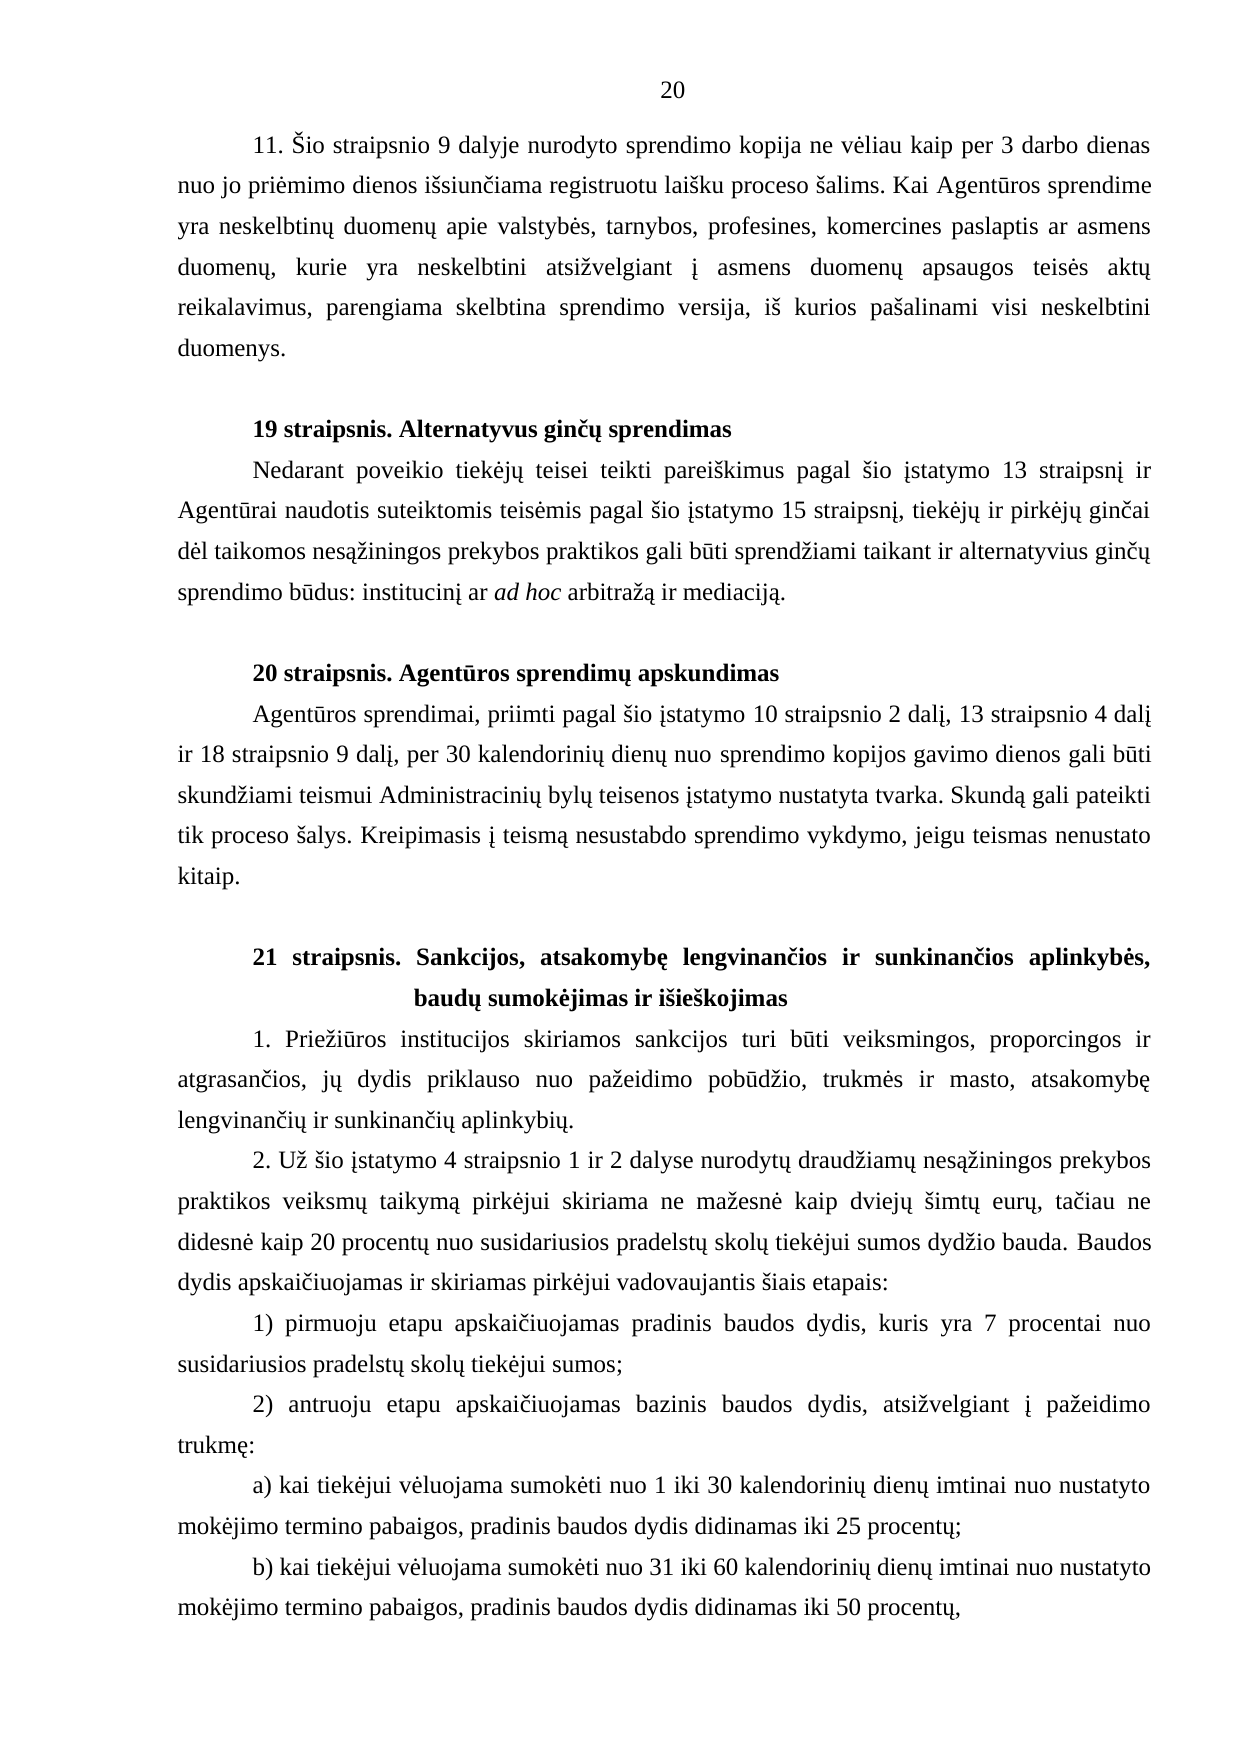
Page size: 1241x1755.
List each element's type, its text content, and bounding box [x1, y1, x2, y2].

text Nedarant poveikio tiekėjų teisei teikti pareiškimus pagal šio įstatymo 13 straipsnį ir Agentūrai naudotis suteiktomis teisėmis pagal šio įstatymo 15 straipsnį, tiekėjų ir pirkėjų ginčai dėl taikomos nesąžiningos prekybos praktikos gali būti sprendžiami taikant ir alternatyvius ginčų sprendimo būdus: institucinį ar ad hoc arbitražą ir mediaciją. [177, 443, 1152, 606]
text b) kai tiekėjui vėluojama sumokėti nuo 31 iki 60 kalendorinių dienų imtinai nuo nustatyto mokėjimo termino pabaigos, pradinis baudos dydis didinamas iki 50 procentų, [177, 1540, 1152, 1621]
text 19 straipsnis. Alternatyvus ginčų sprendimas [177, 402, 1152, 443]
text Agentūros sprendimai, priimti pagal šio įstatymo 10 straipsnio 2 dalį, 13 straipsnio 4 dalį ir 18 straipsnio 9 dalį, per 30 kalendorinių dienų nuo sprendimo kopijos gavimo dienos gali būti skundžiami teismui Administracinių bylų teisenos įstatymo nustatyta tvarka. Skundą gali pateikti tik proceso šalys. Kreipimasis į teismą nesustabdo sprendimo vykdymo, jeigu teismas nenustato kitaip. [177, 687, 1152, 890]
text 11. Šio straipsnio 9 dalyje nurodyto sprendimo kopija ne vėliau kaip per 3 darbo dienas nuo jo priėmimo dienos išsiunčiama registruotu laišku proceso šalims. Kai Agentūros sprendime yra neskelbtinų duomenų apie valstybės, tarnybos, profesines, komercines paslaptis ar asmens duomenų, kurie yra neskelbtini atsižvelgiant į asmens duomenų apsaugos teisės aktų reikalavimus, parengiama skelbtina sprendimo versija, iš kurios pašalinami visi neskelbtini duomenys. [177, 118, 1152, 362]
text 2) antruoju etapu apskaičiuojamas bazinis baudos dydis, atsižvelgiant į pažeidimo trukmę: [177, 1377, 1152, 1459]
text a) kai tiekėjui vėluojama sumokėti nuo 1 iki 30 kalendorinių dienų imtinai nuo nustatyto mokėjimo termino pabaigos, pradinis baudos dydis didinamas iki 25 procentų; [177, 1459, 1152, 1540]
text 1) pirmuoju etapu apskaičiuojamas pradinis baudos dydis, kuris yra 7 procentai nuo susidariusios pradelstų skolų tiekėjui sumos; [177, 1296, 1152, 1377]
text 1. Priežiūros institucijos skiriamos sankcijos turi būti veiksmingos, proporcingos ir atgrasančios, jų dydis priklauso nuo pažeidimo pobūdžio, trukmės ir masto, atsakomybę lengvinančių ir sunkinančių aplinkybių. [177, 1012, 1152, 1134]
text 21 straipsnis. Sankcijos, atsakomybę lengvinančios ir sunkinančios aplinkybės, baudų sumokėjimas ir išieškojimas [252, 931, 1152, 1012]
text 20 straipsnis. Agentūros sprendimų apskundimas [177, 646, 1152, 687]
text 2. Už šio įstatymo 4 straipsnio 1 ir 2 dalyse nurodytų draudžiamų nesąžiningos prekybos praktikos veiksmų taikymą pirkėjui skiriama ne mažesnė kaip dviejų šimtų eurų, tačiau ne didesnė kaip 20 procentų nuo susidariusios pradelstų skolų tiekėjui sumos dydžio bauda. Baudos dydis apskaičiuojamas ir skiriamas pirkėjui vadovaujantis šiais etapais: [177, 1134, 1152, 1296]
